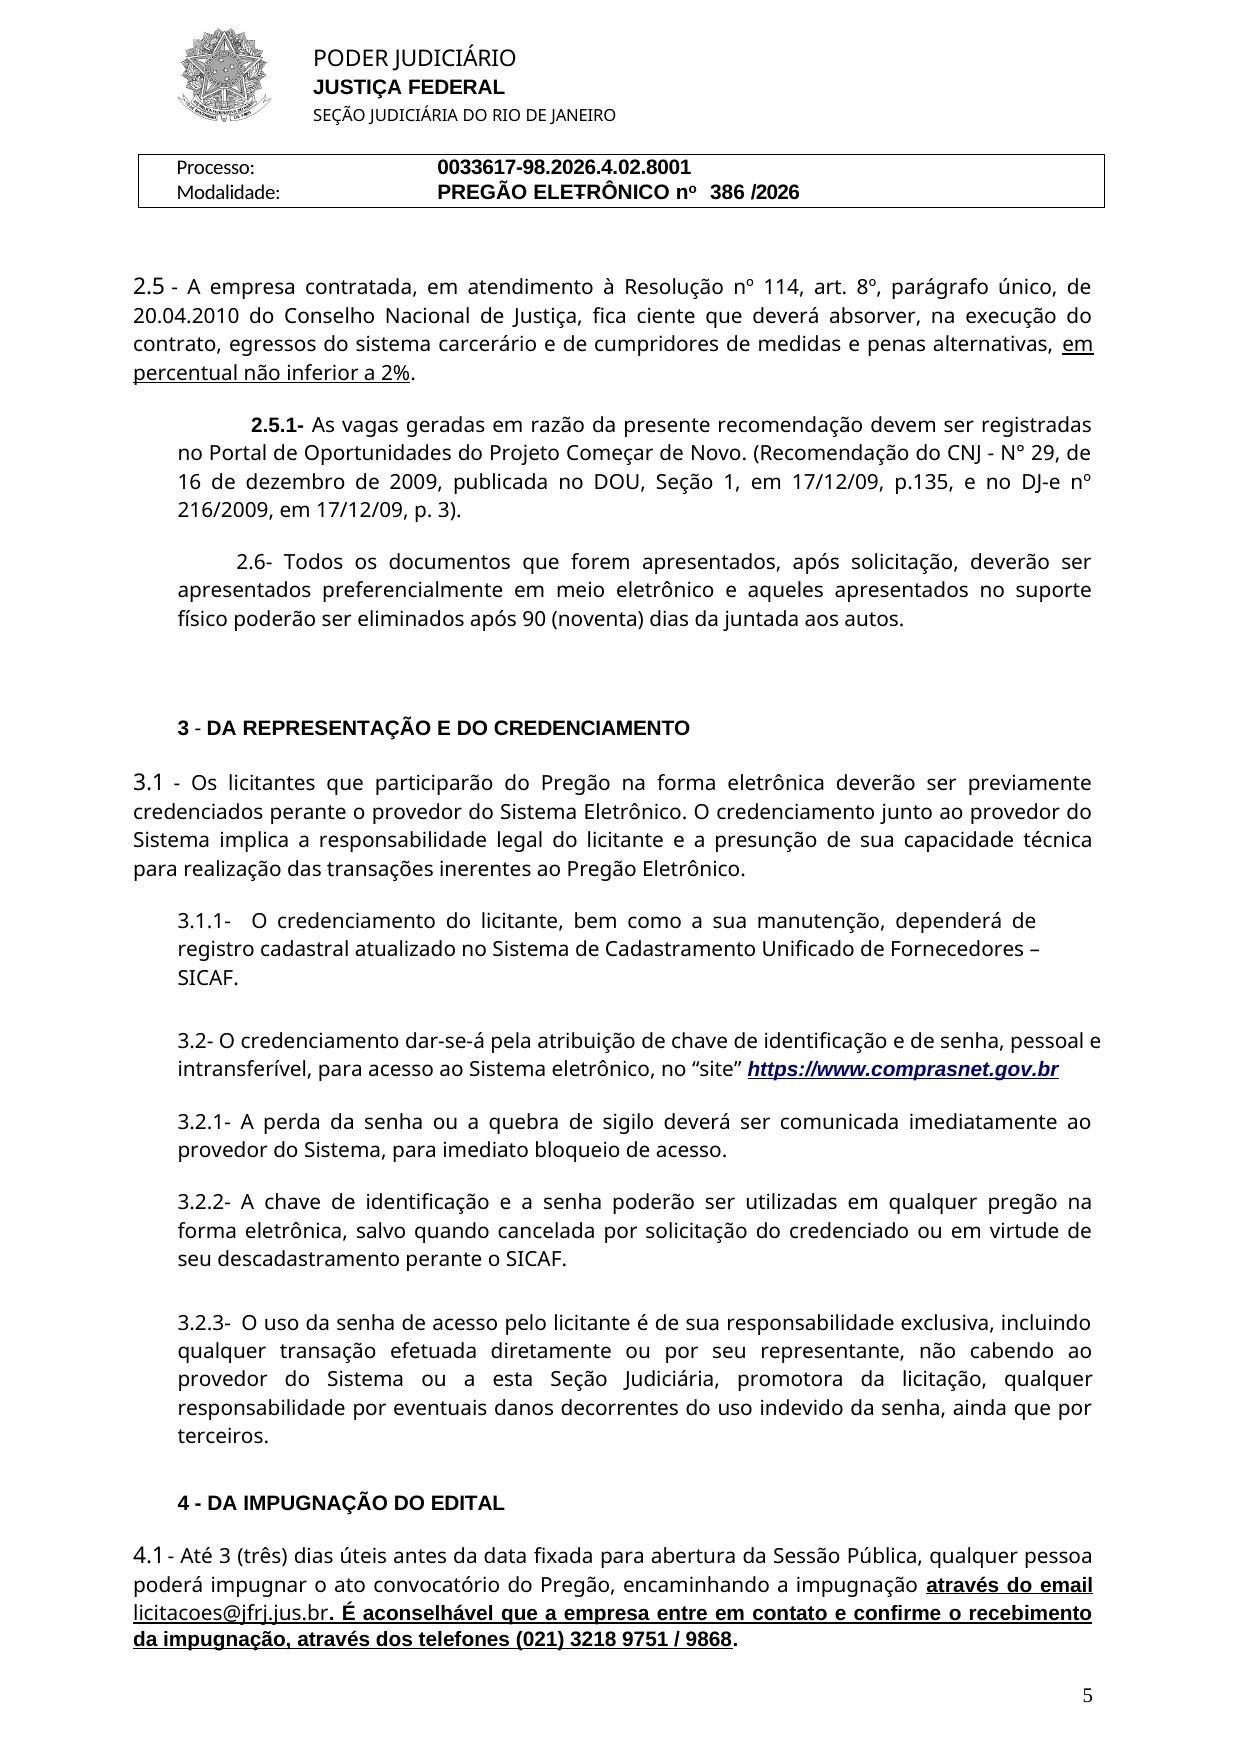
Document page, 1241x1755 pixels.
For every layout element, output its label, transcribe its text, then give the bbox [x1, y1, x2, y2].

text 3.2- O credenciamento dar-se-á pela atribuição de chave de identificação e de senha, pessoal e intransferível, para acesso ao Sistema eletrônico, no “site” https://www.comprasnet.gov.br [177, 1026, 1137, 1083]
text JUSTIÇA FEDERAL [313, 75, 1137, 99]
text 2.5.1- As vagas geradas em razão da presente recomendação devem ser registradas no Portal de Oportunidades do Projeto Começar de Novo. (Recomendação do CNJ - N° 29, de 16 de dezembro de 2009, publicada no DOU, Seção 1, em 17/12/09, p.135, e no DJ-e nº 216/2009, em 17/12/09, p. 3). [177, 410, 1093, 524]
text 2.6- Todos os documentos que forem apresentados, após solicitação, deverão ser apresentados preferencialmente em meio eletrônico e aqueles apresentados no suporte físico poderão ser eliminados após 90 (noventa) dias da juntada aos autos. [177, 547, 1093, 632]
list - Os licitantes que participarão do Pregão na forma eletrônica deverão ser previamente credenciados perante o provedor do Sistema Eletrônico. O credenciamento junto ao provedor do Sistema implica a responsabilidade legal do licitante e a presunção de sua capacidade técnica para realização das transações inerentes ao Pregão Eletrônico. [133, 766, 1093, 882]
text 3.2.3- O uso da senha de acesso pelo licitante é de sua responsabilidade exclusiva, incluindo qualquer transação efetuada diretamente ou por seu representante, não cabendo ao provedor do Sistema ou a esta Seção Judiciária, promotora da licitação, qualquer responsabilidade por eventuais danos decorrentes do uso indevido da senha, ainda que por terceiros. [177, 1308, 1093, 1450]
text PODER JUDICIÁRIO [313, 42, 1137, 73]
list - A empresa contratada, em atendimento à Resolução nº 114, art. 8º, parágrafo único, de 20.04.2010 do Conselho Nacional de Justiça, fica ciente que deverá absorver, na execução do contrato, egressos do sistema carcerário e de cumpridores de medidas e penas alternativas, em percentual não inferior a 2%. [133, 269, 1093, 386]
text SEÇÃO JUDICIÁRIA DO RIO DE JANEIRO [313, 104, 1137, 127]
text 3.2.2- A chave de identificação e a senha poderão ser utilizadas em qualquer pregão na forma eletrônica, salvo quando cancelada por solicitação do credenciado ou em virtude de seu descadastramento perante o SICAF. [177, 1187, 1094, 1273]
text 3.1.1- O credenciamento do licitante, bem como a sua manutenção, dependerá de registro cadastral atualizado no Sistema de Cadastramento Unificado de Fornecedores – SICAF. [177, 906, 1081, 991]
list - DA IMPUGNAÇÃO DO EDITAL [177, 1491, 1137, 1514]
text 3.2.1- A perda da senha ou a quebra de sigilo deverá ser comunicada imediatamente ao provedor do Sistema, para imediato bloqueio de acesso. [177, 1107, 1093, 1164]
list - DA REPRESENTAÇÃO E DO CREDENCIAMENTO [177, 713, 1137, 741]
list - Até 3 (três) dias úteis antes da data fixada para abertura da Sessão Pública, qualquer pessoa poderá impugnar o ato convocatório do Pregão, encaminhando a impugnação através do email licitacoes@jfrj.jus.br. É aconselhável que a empresa entre em contato e confirme o recebimento da impugnação, através dos telefones (021) 3218 9751 / 9868. [133, 1538, 1093, 1651]
